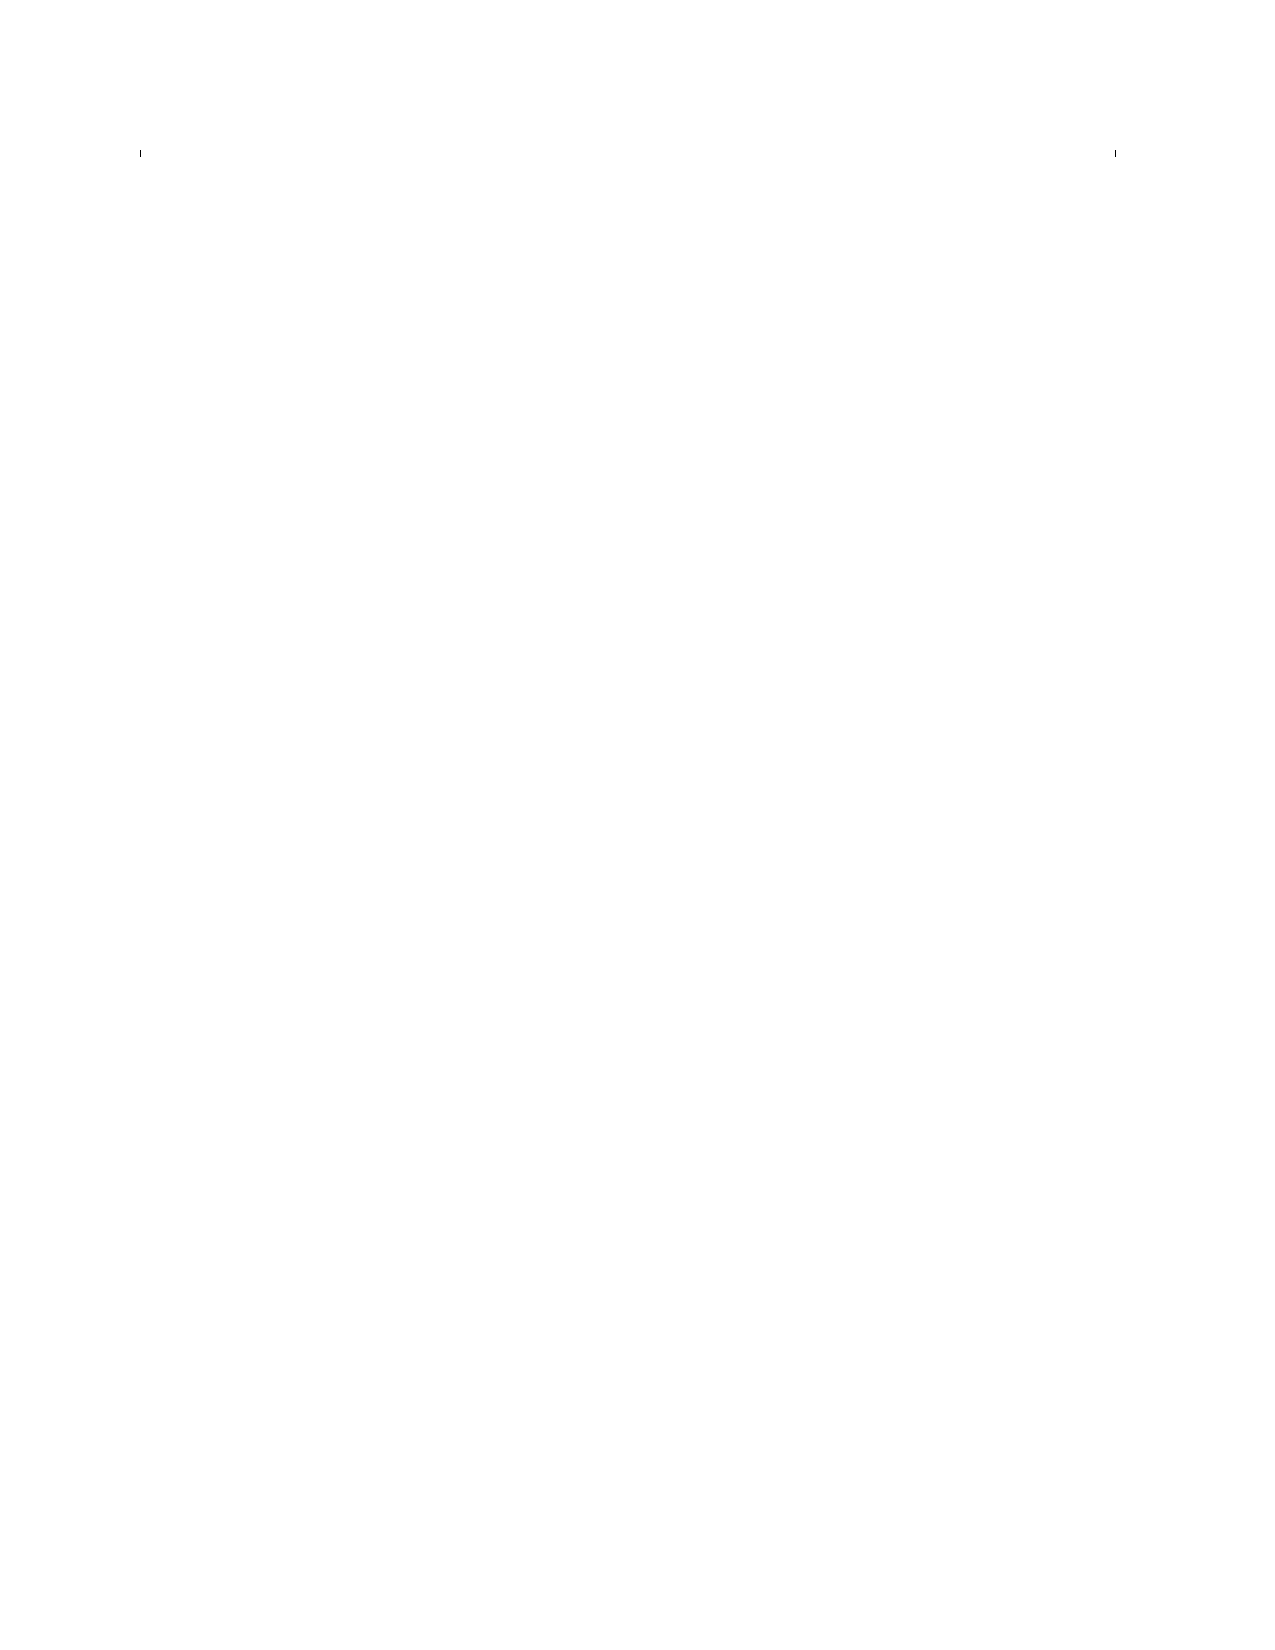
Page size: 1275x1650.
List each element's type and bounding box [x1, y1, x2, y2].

table_header [141, 150, 1115, 157]
